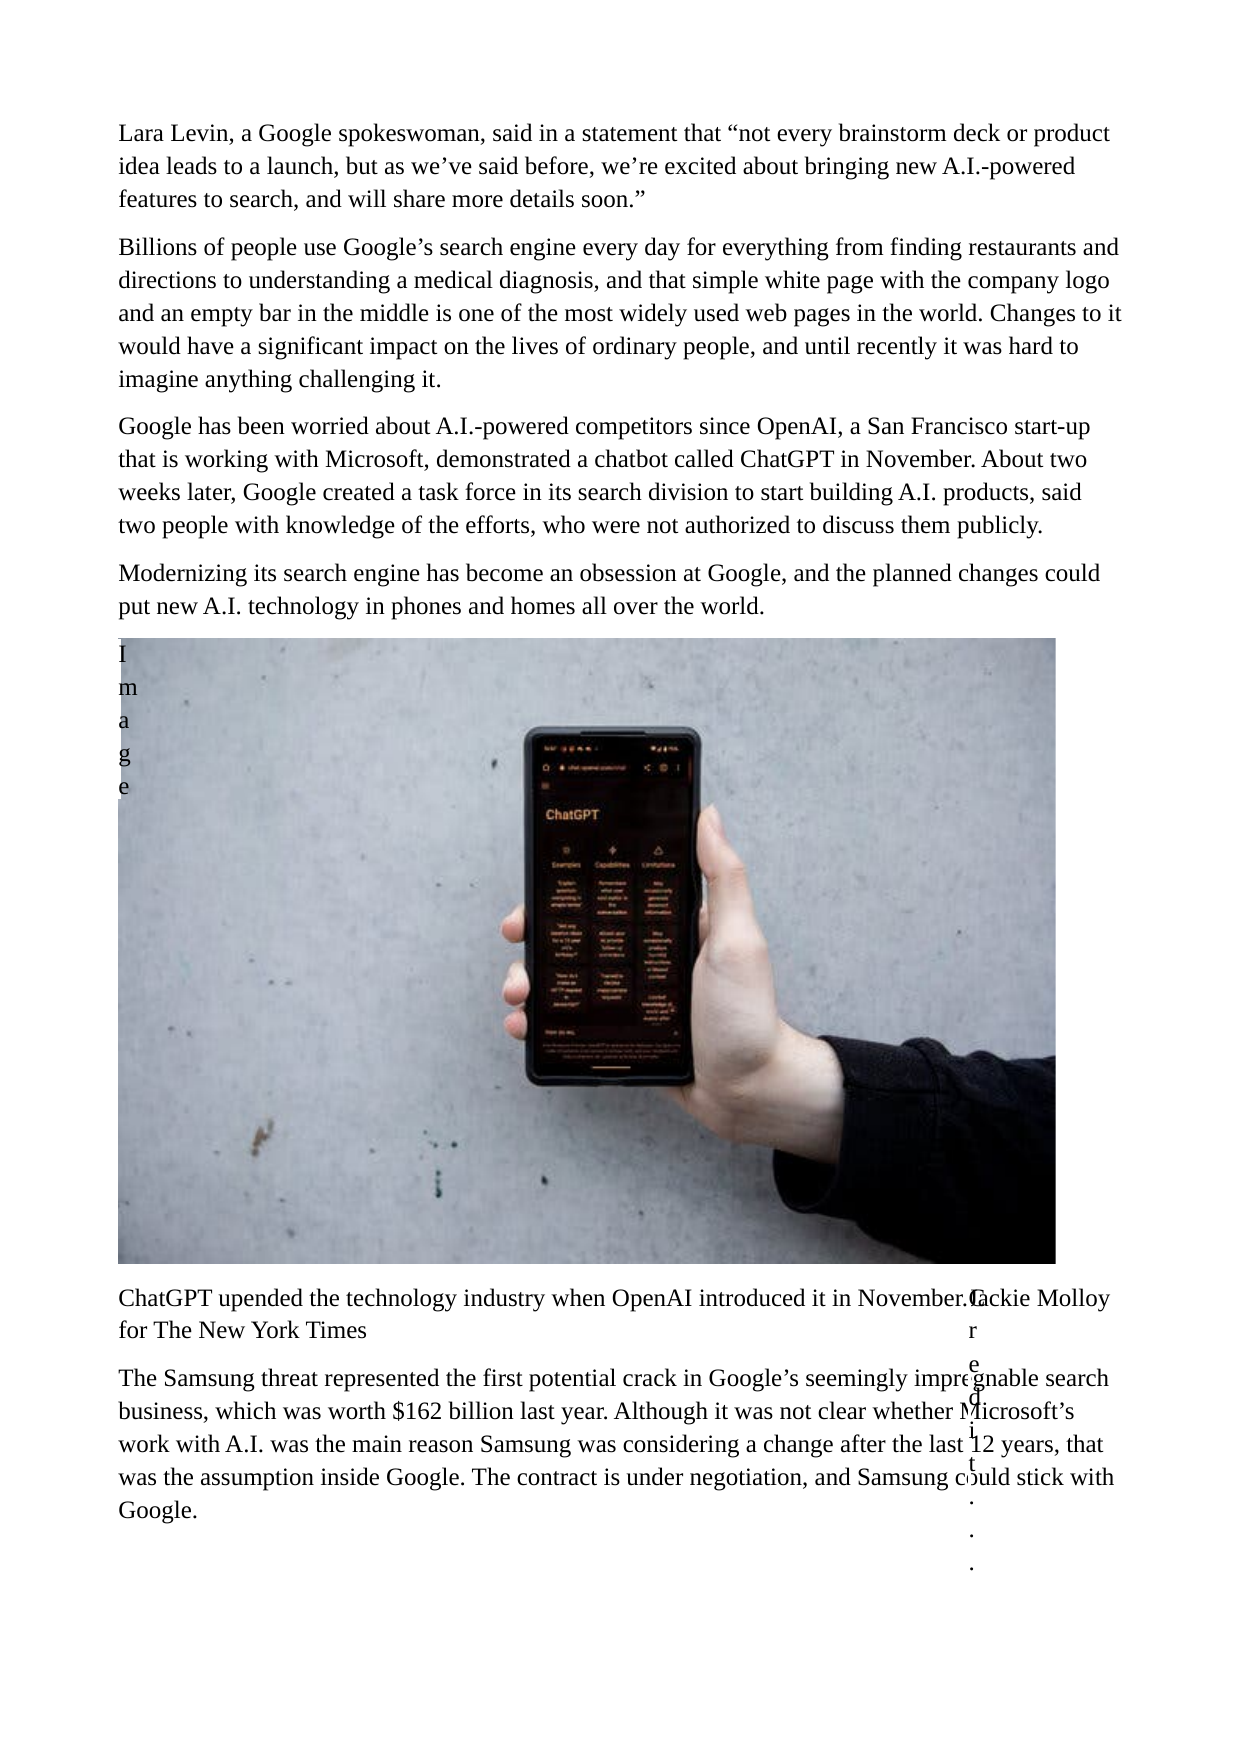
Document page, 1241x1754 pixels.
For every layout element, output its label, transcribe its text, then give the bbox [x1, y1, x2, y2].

text ChatGPT upended the technology industry when OpenAI introduced it in November.Jackie Molloy for The New York Times [118, 1283, 968, 1344]
text Billions of people use Google’s search engine every day for everything from finding restaurants and directions to understanding a medical diagnosis, and that simple white page with the company logo and an empty bar in the middle is one of the most widely used web pages in the world. Changes to it would have a significant impact on the lives of ordinary people, and until recently it was hard to imagine anything challenging it. [118, 232, 1122, 393]
picture [118, 638, 1056, 1264]
text ChatGPT upended the technology industry when OpenAI introduced it in November.Jackie Molloy for The New York Times [971, 1283, 1122, 1344]
text The Samsung threat represented the first potential crack in Google’s seemingly impregnable search business, which was worth $162 billion last year. Although it was not clear whether Microsoft’s work with A.I. was the main reason Samsung was considering a change after the last 12 years, that was the assumption inside Google. The contract is under negotiation, and Samsung could stick with Google. [971, 1363, 1122, 1524]
text Google has been worried about A.I.-powered competitors since OpenAI, a San Francisco start-up that is working with Microsoft, demonstrated a chatbot called ChatGPT in November. About two weeks later, Google created a task force in its search division to start building A.I. products, said two people with knowledge of the efforts, who were not authorized to discuss them publicly. [118, 411, 1122, 539]
text Modernizing its search engine has become an obsession at Google, and the planned changes could put new A.I. technology in phones and homes all over the world. [118, 558, 1122, 620]
text The Samsung threat represented the first potential crack in Google’s seemingly impregnable search business, which was worth $162 billion last year. Although it was not clear whether Microsoft’s work with A.I. was the main reason Samsung was considering a change after the last 12 years, that was the assumption inside Google. The contract is under negotiation, and Samsung could stick with Google. [118, 1363, 968, 1524]
text Lara Levin, a Google spokeswoman, said in a statement that “not every brainstorm deck or product idea leads to a launch, but as we’ve said before, we’re excited about bringing new A.I.-powered features to search, and will share more details soon.” [118, 118, 1122, 213]
